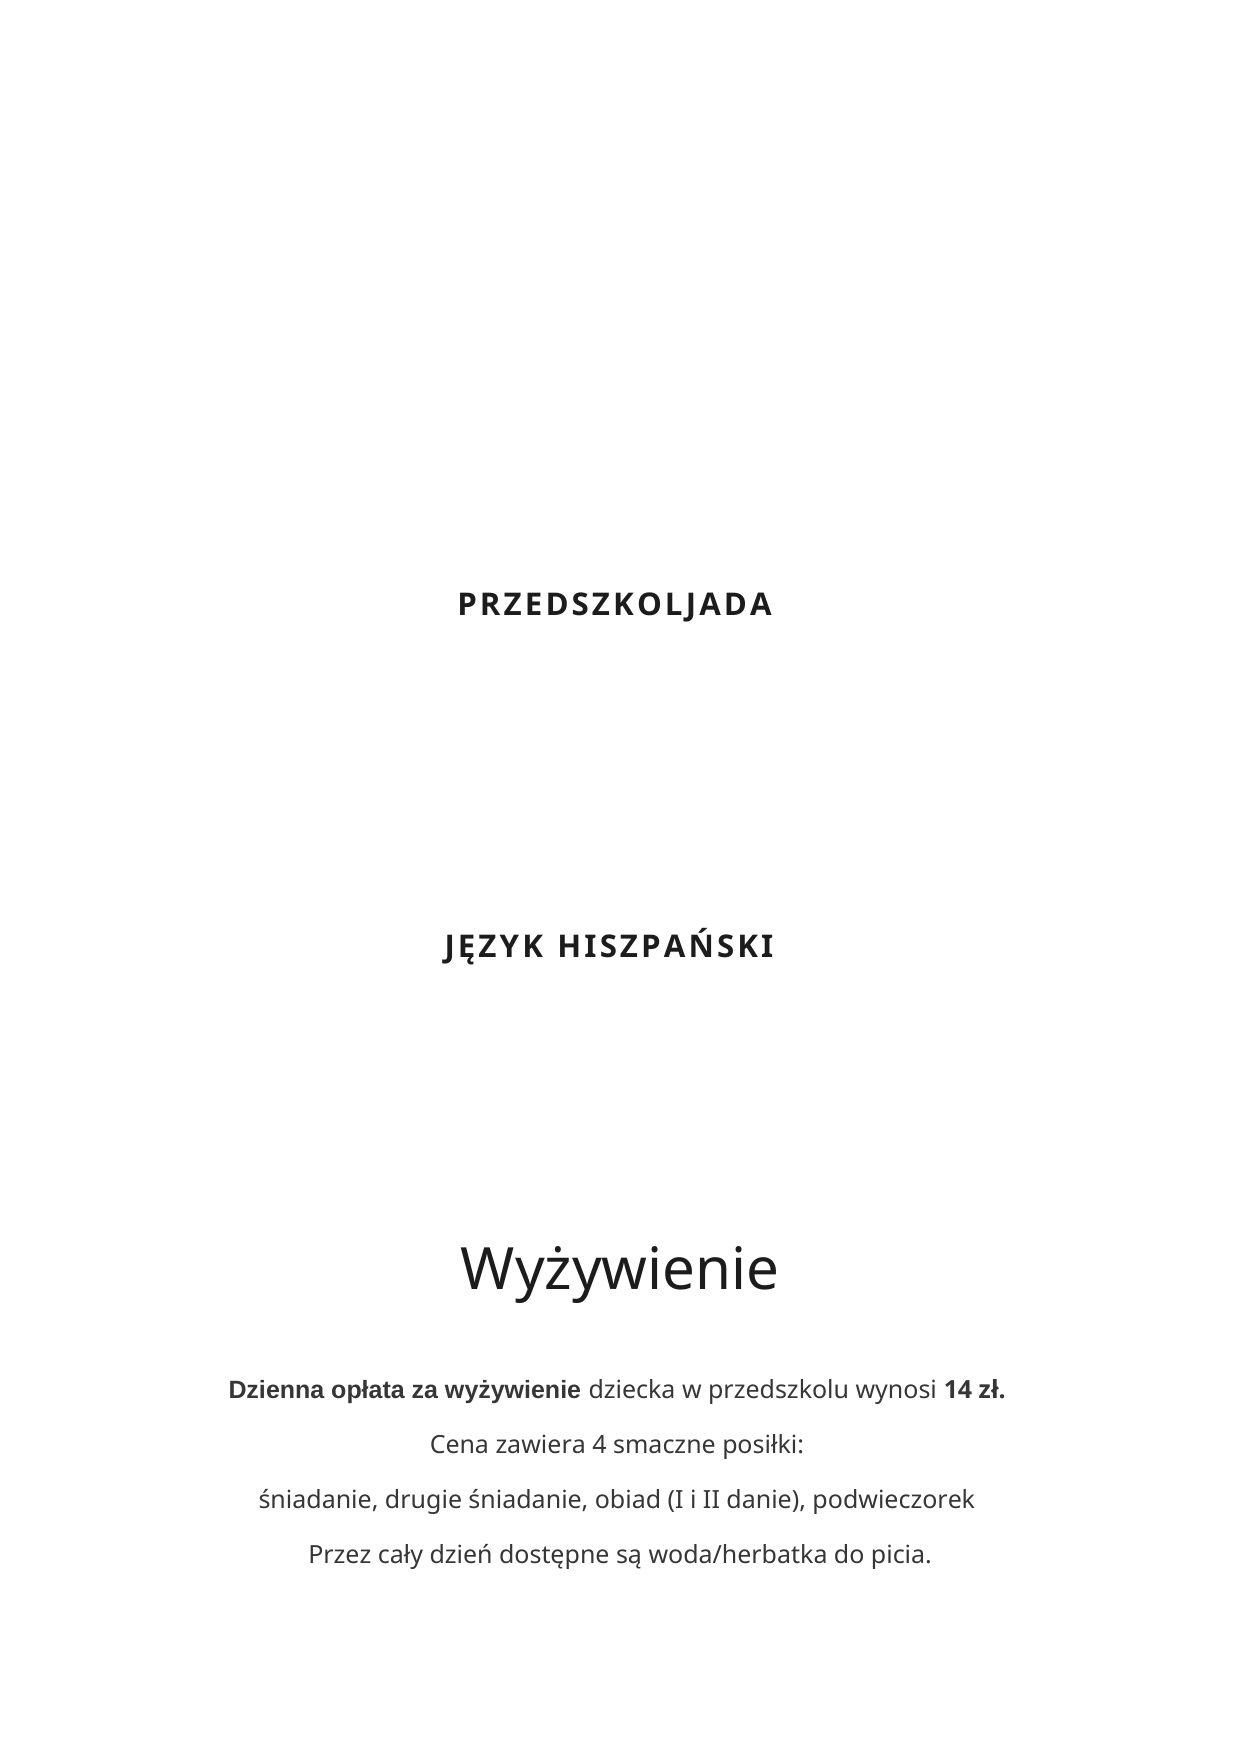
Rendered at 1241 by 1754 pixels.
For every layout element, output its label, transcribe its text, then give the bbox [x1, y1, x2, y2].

text śniadanie, drugie śniadanie, obiad (I i II danie), podwieczorek [148, 1481, 1093, 1515]
text język hiszpański [148, 924, 1093, 967]
text Cena zawiera 4 smaczne posiłki: [148, 1426, 1093, 1461]
text Wyżywienie [148, 1227, 1093, 1306]
text Przedszkoljada [148, 582, 1093, 624]
text Przez cały dzień dostępne są woda/herbatka do picia. [148, 1536, 1093, 1570]
text Dzienna opłata za wyżywienie dziecka w przedszkolu wynosi 14 zł. [148, 1372, 1093, 1406]
